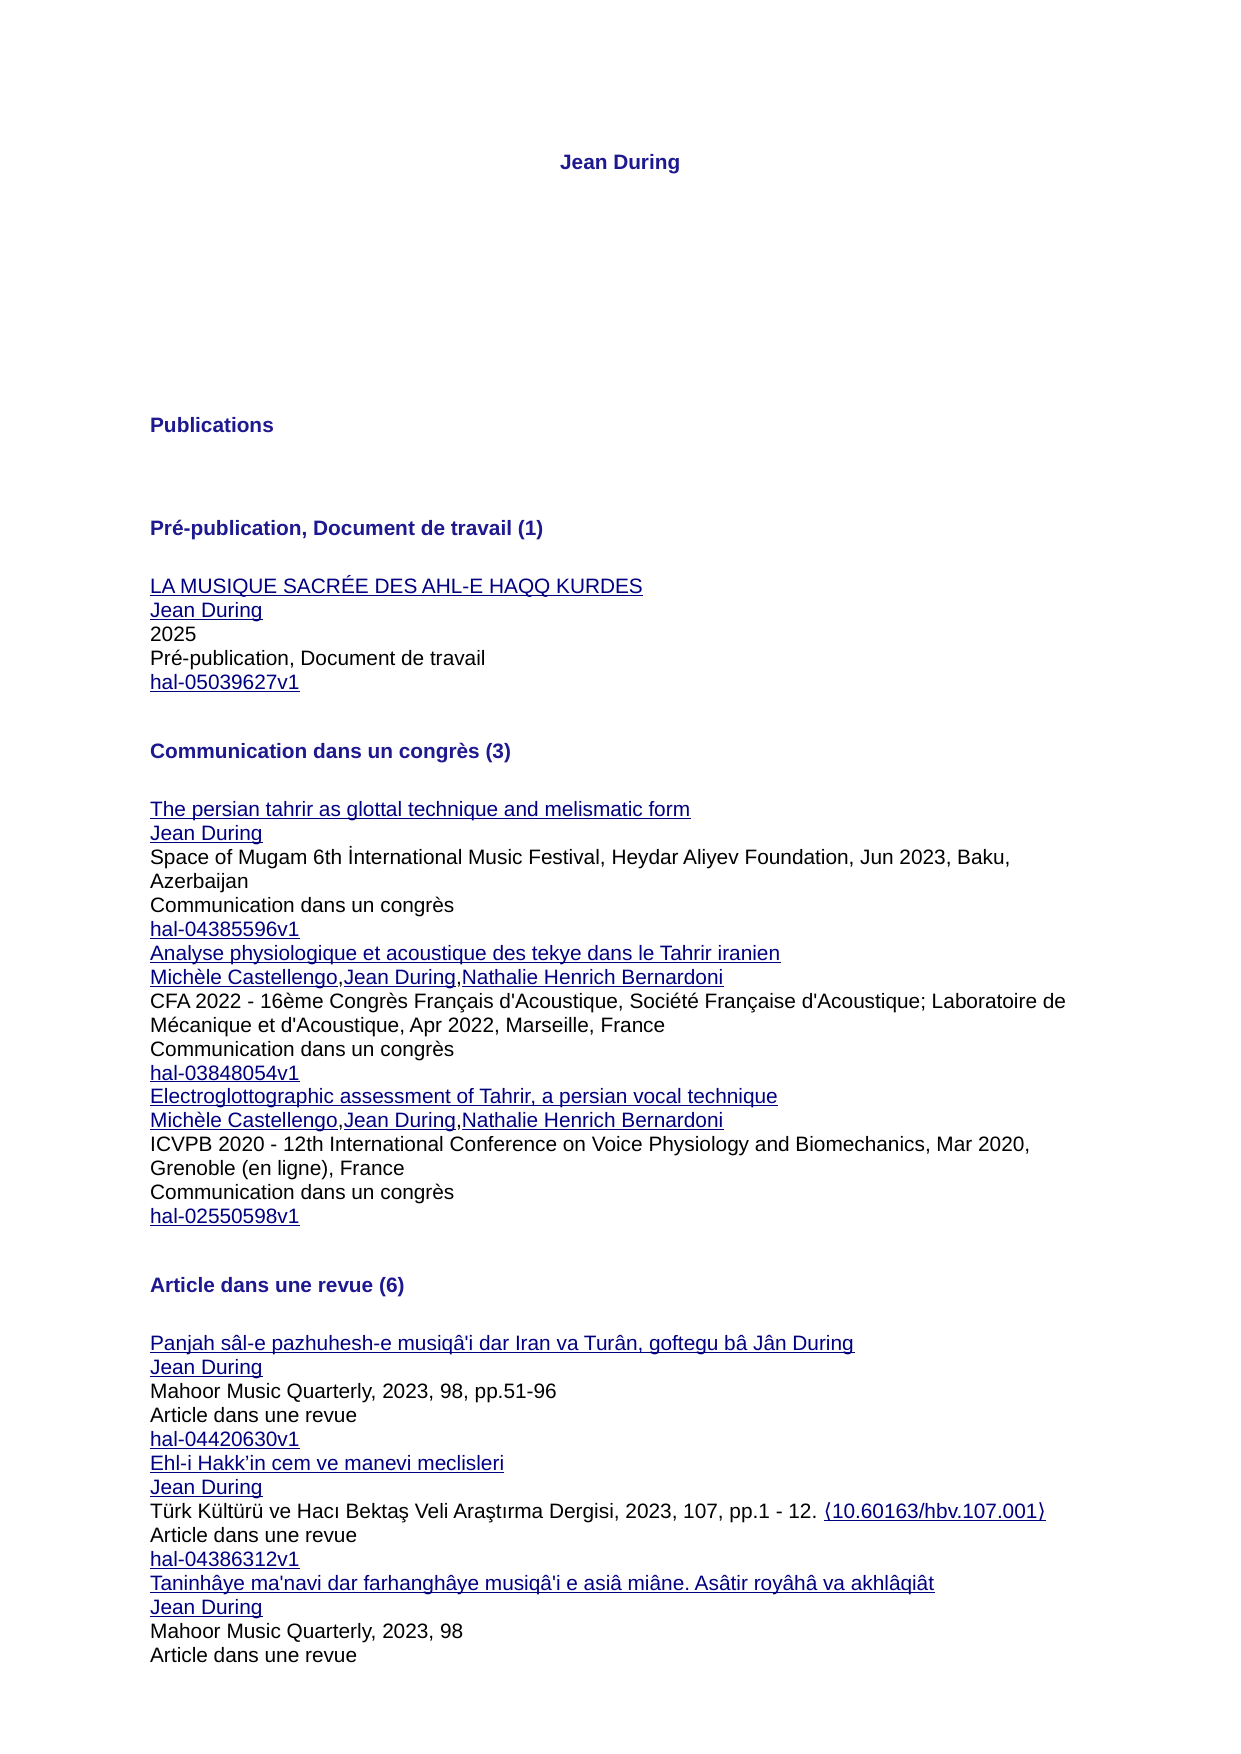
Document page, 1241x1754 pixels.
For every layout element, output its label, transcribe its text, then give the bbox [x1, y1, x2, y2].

table_cell Taninhâye ma'navi dar farhanghâye musiqâ'i e asiâ miâne. Asâtir royâhâ va akhlâqiât Jean During Mahoor Music Quarterly, 2023, 98 Article dans une revue [150, 1571, 1090, 1667]
table_header LA MUSIQUE SACRÉE DES AHL-E HAQQ KURDES Jean During 2025 Pré-publication, Document de travail hal-05039627v1 [150, 574, 1090, 694]
table_header The persian tahrir as glottal technique and melismatic form Jean During Space of Mugam 6th İnternational Music Festival, Heydar Aliyev Foundation, Jun 2023, Baku, Azerbaijan Communication dans un congrès hal-04385596v1 [150, 797, 1090, 941]
table_cell Analyse physiologique et acoustique des tekye dans le Tahrir iranien Michèle Castellengo,Jean During,Nathalie Henrich Bernardoni CFA 2022 - 16ème Congrès Français d'Acoustique, Société Française d'Acoustique; Laboratoire de Mécanique et d'Acoustique, Apr 2022, Marseille, France Communication dans un congrès hal-03848054v1 [150, 941, 1090, 1084]
table_cell Ehl-i Hakk’in cem ve manevi meclisleri Jean During Türk Kültürü ve Hacı Bektaş Veli Araştırma Dergisi, 2023, 107, pp.1 - 12. ⟨10.60163/hbv.107.001⟩ Article dans une revue hal-04386312v1 [150, 1451, 1090, 1571]
subtitle Article dans une revue (6) [150, 1273, 1090, 1297]
table_header Panjah sâl-e pazhuhesh-e musiqâ'i dar Iran va Turân, goftegu bâ Jân During Jean During Mahoor Music Quarterly, 2023, 98, pp.51-96 Article dans une revue hal-04420630v1 [150, 1331, 1090, 1451]
table_cell Electroglottographic assessment of Tahrir, a persian vocal technique Michèle Castellengo,Jean During,Nathalie Henrich Bernardoni ICVPB 2020 - 12th International Conference on Voice Physiology and Biomechanics, Mar 2020, Grenoble (en ligne), France Communication dans un congrès hal-02550598v1 [150, 1084, 1090, 1228]
subtitle Pré-publication, Document de travail (1) [150, 516, 1090, 539]
subtitle Communication dans un congrès (3) [150, 738, 1090, 762]
subtitle Publications [150, 412, 1090, 436]
subtitle Jean During [150, 150, 1090, 174]
